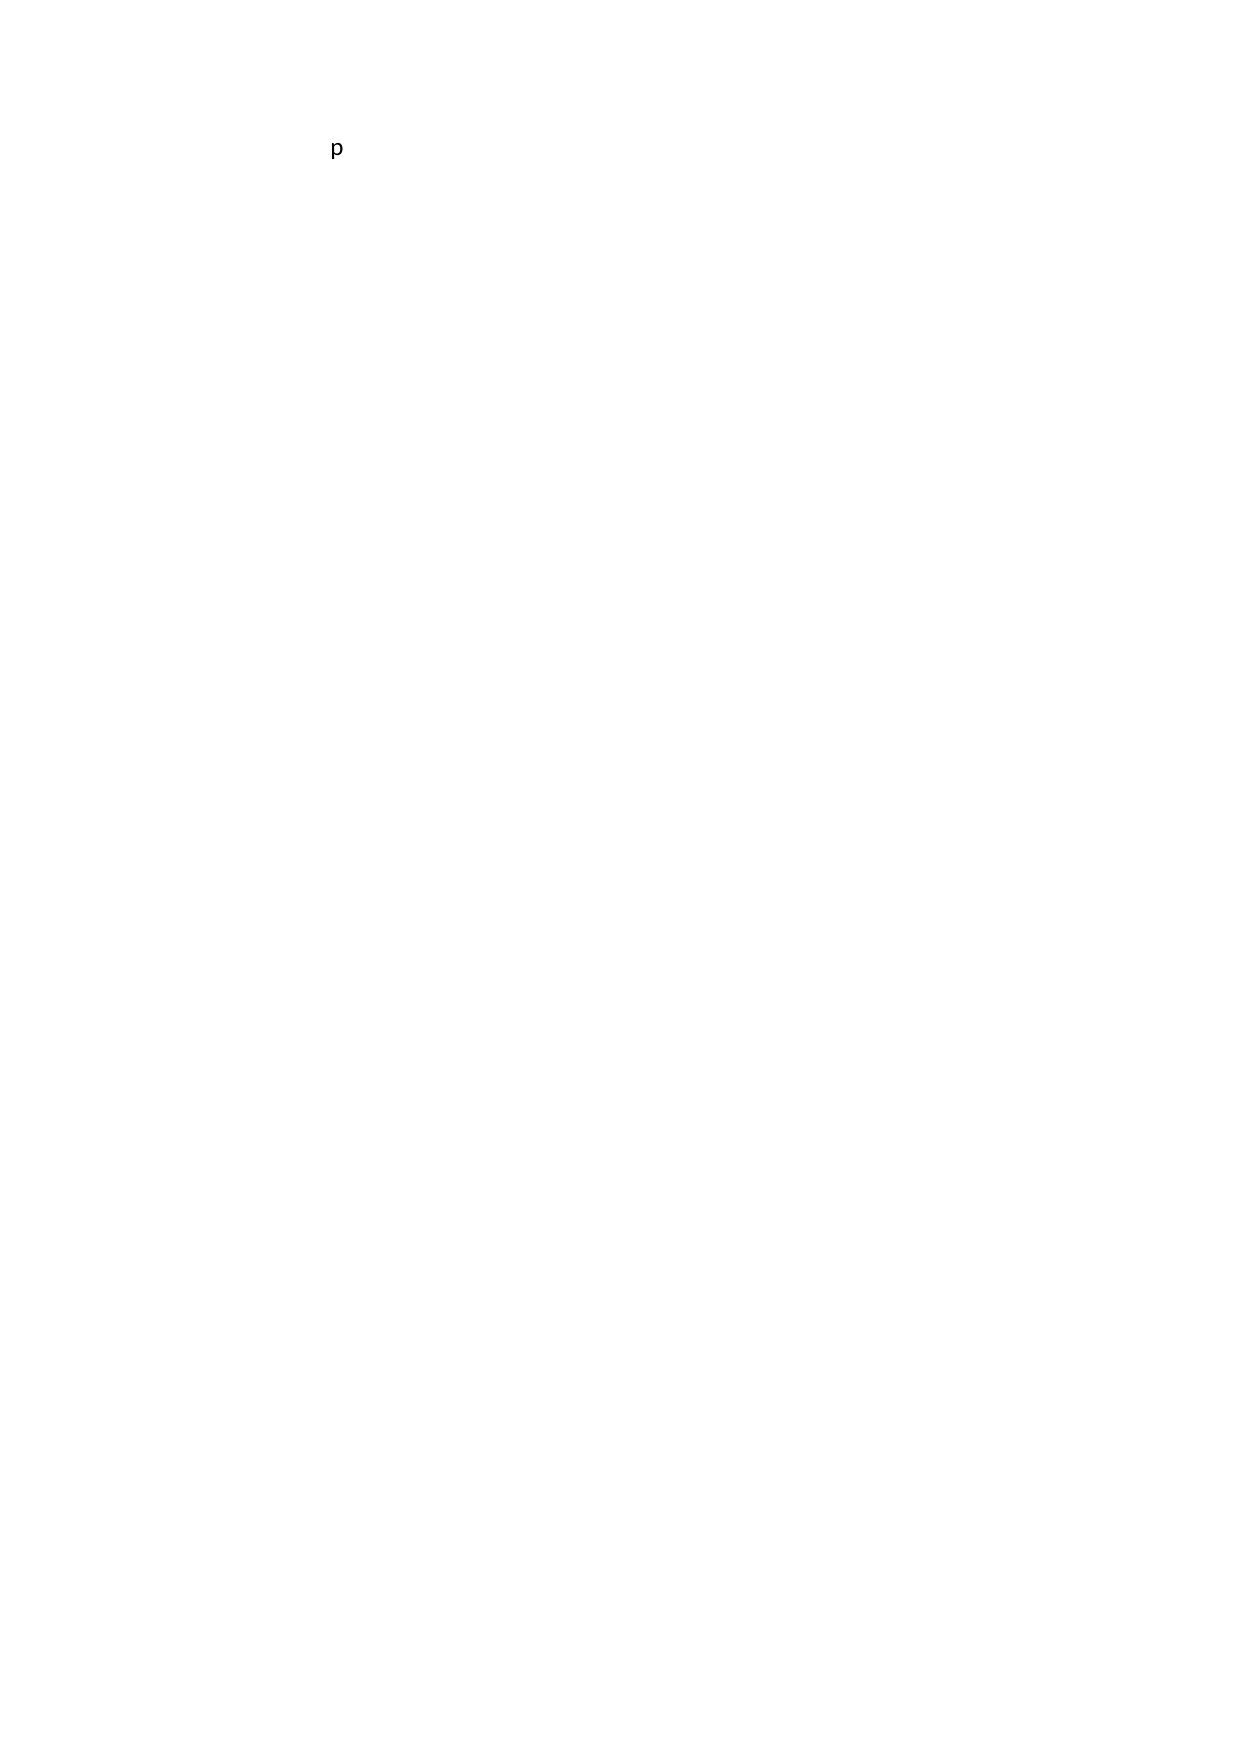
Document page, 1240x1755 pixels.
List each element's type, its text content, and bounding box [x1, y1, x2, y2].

text p [330, 131, 1080, 162]
